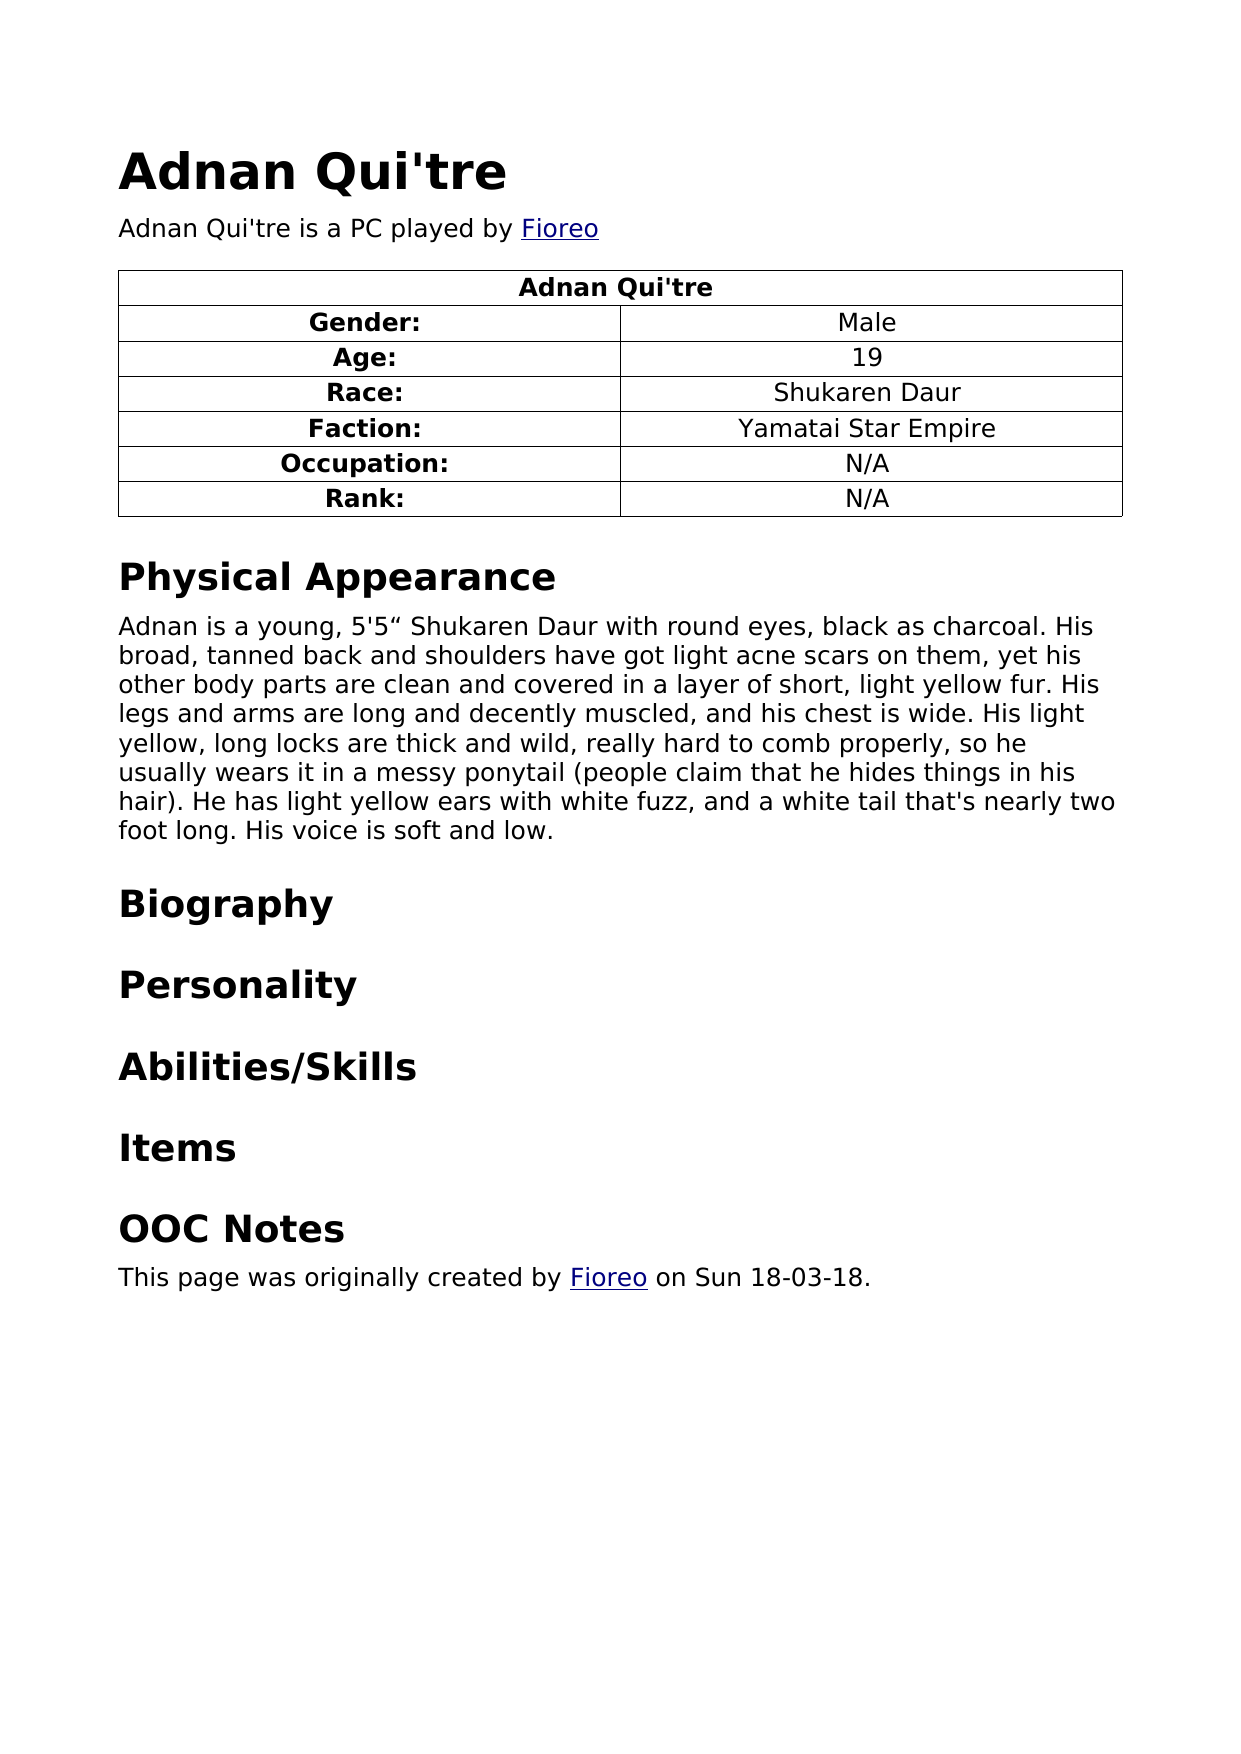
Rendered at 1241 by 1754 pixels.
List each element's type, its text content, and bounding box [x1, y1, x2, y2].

table_cell Age: [119, 342, 620, 376]
table_cell Yamatai Star Empire [621, 412, 1122, 446]
text Adnan Qui'tre is a PC played by Fioreo [118, 214, 1122, 243]
table_cell Race: [119, 377, 620, 411]
text This page was originally created by Fioreo on Sun 18-03-18. [118, 1264, 1122, 1293]
table_cell N/A [621, 482, 1122, 516]
subtitle Abilities/Skills [118, 1045, 1122, 1089]
table_cell Faction: [119, 412, 620, 446]
table_cell Occupation: [119, 447, 620, 481]
subtitle Items [118, 1126, 1122, 1170]
table_cell Rank: [119, 482, 620, 516]
subtitle OOC Notes [118, 1207, 1122, 1251]
subtitle Adnan Qui'tre [118, 143, 1122, 201]
table_header Adnan Qui'tre [119, 271, 1122, 305]
table_cell Male [621, 306, 1122, 341]
table_cell Shukaren Daur [621, 377, 1122, 411]
subtitle Physical Appearance [118, 556, 1122, 599]
table_cell Gender: [119, 306, 620, 341]
subtitle Personality [118, 964, 1122, 1008]
table_cell N/A [621, 447, 1122, 481]
table_cell 19 [621, 342, 1122, 376]
text Adnan is a young, 5'5“ Shukaren Daur with round eyes, black as charcoal. His broad, tanned back and shoulders have got light acne scars on them, yet his other body parts are clean and covered in a layer of short, light yellow fur. His legs and arms are long and decently muscled, and his chest is wide. His light yellow, long locks are thick and wild, really hard to comb properly, so he usually wears it in a messy ponytail (people claim that he hides things in his hair). He has light yellow ears with white fuzz, and a white tail that's nearly two foot long. His voice is soft and low. [118, 612, 1122, 845]
subtitle Biography [118, 883, 1122, 927]
